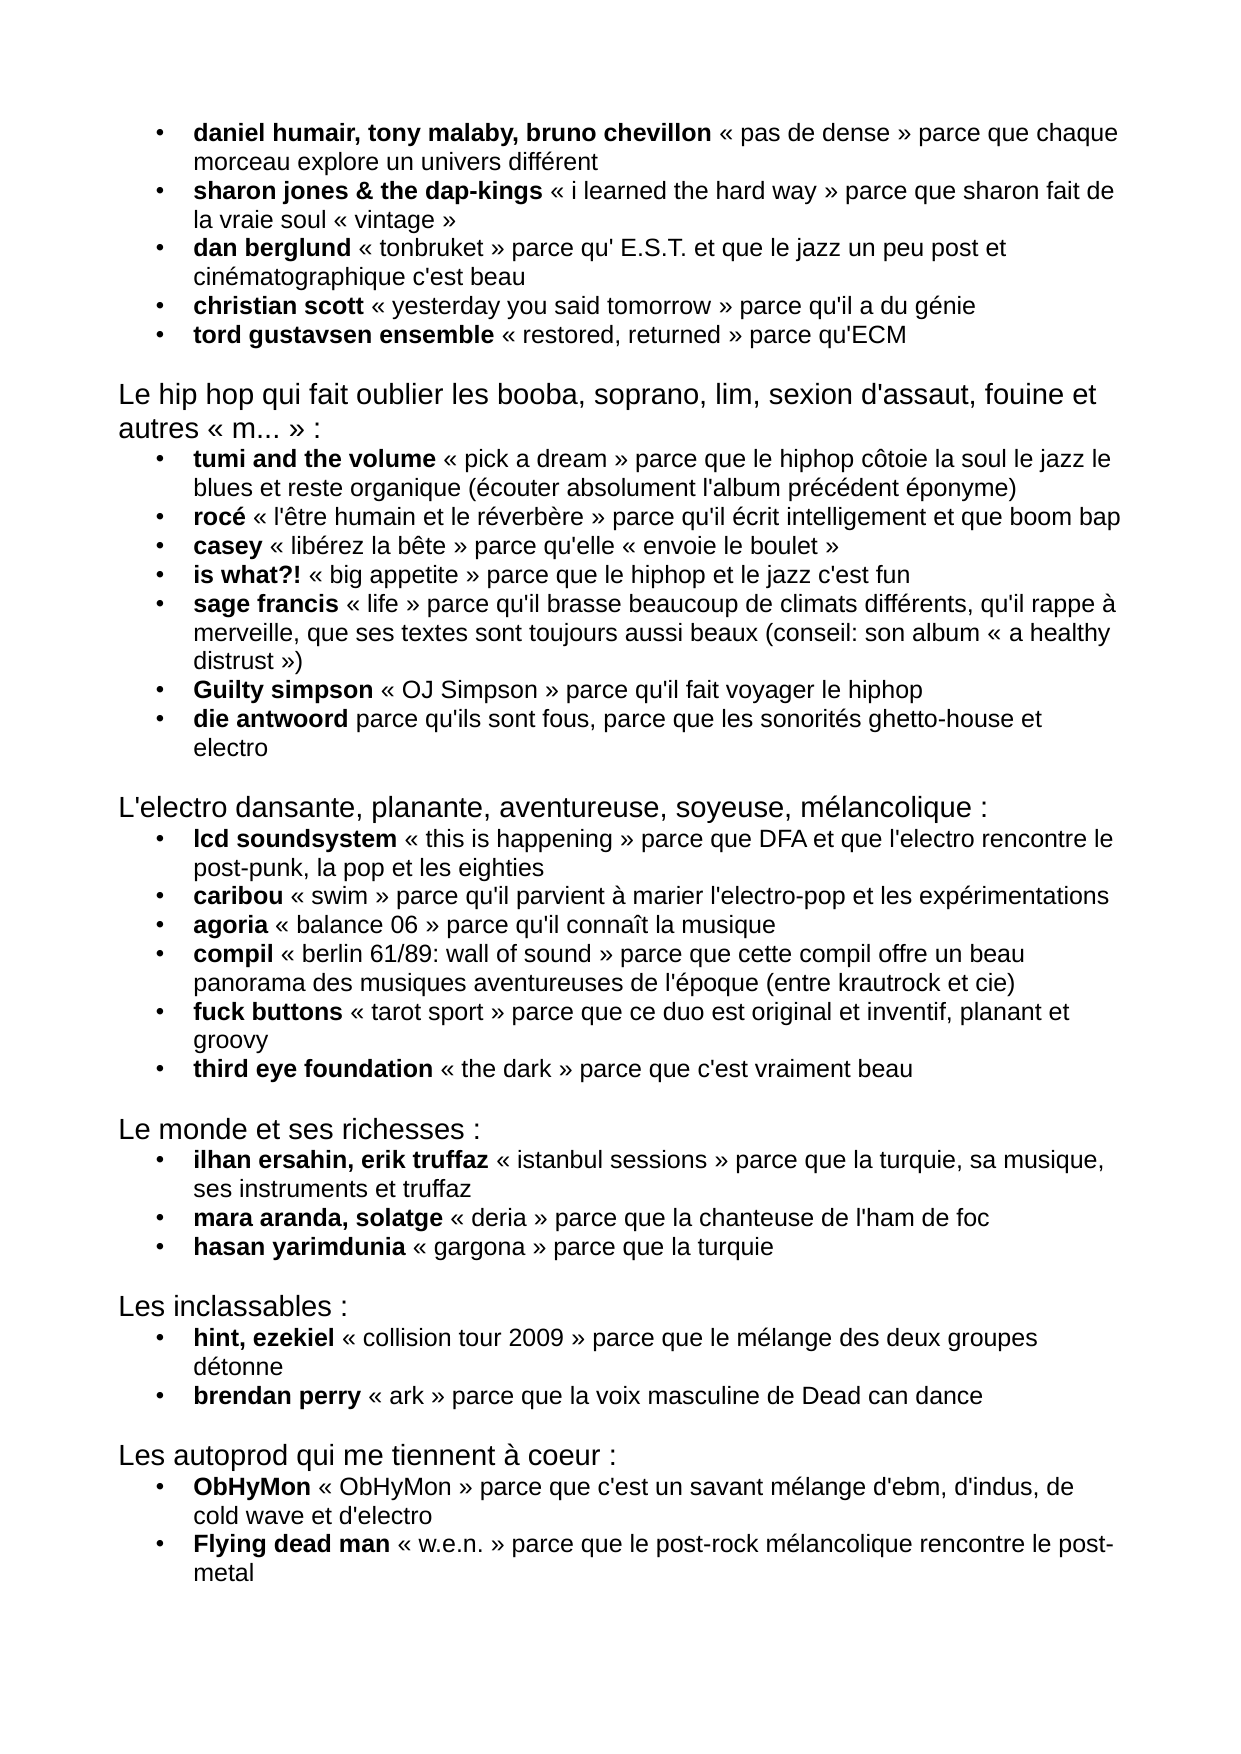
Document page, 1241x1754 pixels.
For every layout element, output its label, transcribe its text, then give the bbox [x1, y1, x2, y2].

list agoria « balance 06 » parce qu'il connaît la musique [156, 910, 1122, 939]
list mara aranda, solatge « deria » parce que la chanteuse de l'ham de foc [156, 1203, 1122, 1232]
list third eye foundation « the dark » parce que c'est vraiment beau [156, 1054, 1122, 1083]
text L'electro dansante, planante, aventureuse, soyeuse, mélancolique : [118, 790, 1122, 824]
list ilhan ersahin, erik truffaz « istanbul sessions » parce que la turquie, sa musique, ses instruments et truffaz [156, 1145, 1122, 1203]
text Le monde et ses richesses : [118, 1112, 1122, 1145]
list hasan yarimdunia « gargona » parce que la turquie [156, 1232, 1122, 1261]
list Flying dead man « w.e.n. » parce que le post-rock mélancolique rencontre le post-metal [156, 1529, 1122, 1587]
text Les inclassables : [118, 1289, 1122, 1323]
list fuck buttons « tarot sport » parce que ce duo est original et inventif, planant et groovy [156, 997, 1122, 1054]
list die antwoord parce qu'ils sont fous, parce que les sonorités ghetto-house et electro [156, 704, 1122, 761]
list sharon jones & the dap-kings « i learned the hard way » parce que sharon fait de la vraie soul « vintage » [156, 176, 1122, 233]
text Le hip hop qui fait oublier les booba, soprano, lim, sexion d'assaut, fouine et autres « m... » : [118, 377, 1122, 444]
list compil « berlin 61/89: wall of sound » parce que cette compil offre un beau panorama des musiques aventureuses de l'époque (entre krautrock et cie) [156, 939, 1122, 997]
list daniel humair, tony malaby, bruno chevillon « pas de dense » parce que chaque morceau explore un univers différent [156, 118, 1122, 176]
list tumi and the volume « pick a dream » parce que le hiphop côtoie la soul le jazz le blues et reste organique (écouter absolument l'album précédent éponyme) [156, 444, 1122, 502]
list hint, ezekiel « collision tour 2009 » parce que le mélange des deux groupes détonne [156, 1323, 1122, 1381]
list christian scott « yesterday you said tomorrow » parce qu'il a du génie [156, 291, 1122, 320]
list brendan perry « ark » parce que la voix masculine de Dead can dance [156, 1381, 1122, 1409]
list dan berglund « tonbruket » parce qu' E.S.T. et que le jazz un peu post et cinématographique c'est beau [156, 233, 1122, 291]
list Guilty simpson « OJ Simpson » parce qu'il fait voyager le hiphop [156, 675, 1122, 704]
list sage francis « life » parce qu'il brasse beaucoup de climats différents, qu'il rappe à merveille, que ses textes sont toujours aussi beaux (conseil: son album « a healthy distrust ») [156, 589, 1122, 675]
list is what?! « big appetite » parce que le hiphop et le jazz c'est fun [156, 560, 1122, 589]
list casey « libérez la bête » parce qu'elle « envoie le boulet » [156, 531, 1122, 560]
list tord gustavsen ensemble « restored, returned » parce qu'ECM [156, 320, 1122, 349]
list lcd soundsystem « this is happening » parce que DFA et que l'electro rencontre le post-punk, la pop et les eighties [156, 824, 1122, 881]
list caribou « swim » parce qu'il parvient à marier l'electro-pop et les expérimentations [156, 881, 1122, 910]
list ObHyMon « ObHyMon » parce que c'est un savant mélange d'ebm, d'indus, de cold wave et d'electro [156, 1472, 1122, 1529]
text Les autoprod qui me tiennent à coeur : [118, 1438, 1122, 1472]
list rocé « l'être humain et le réverbère » parce qu'il écrit intelligement et que boom bap [156, 502, 1122, 531]
